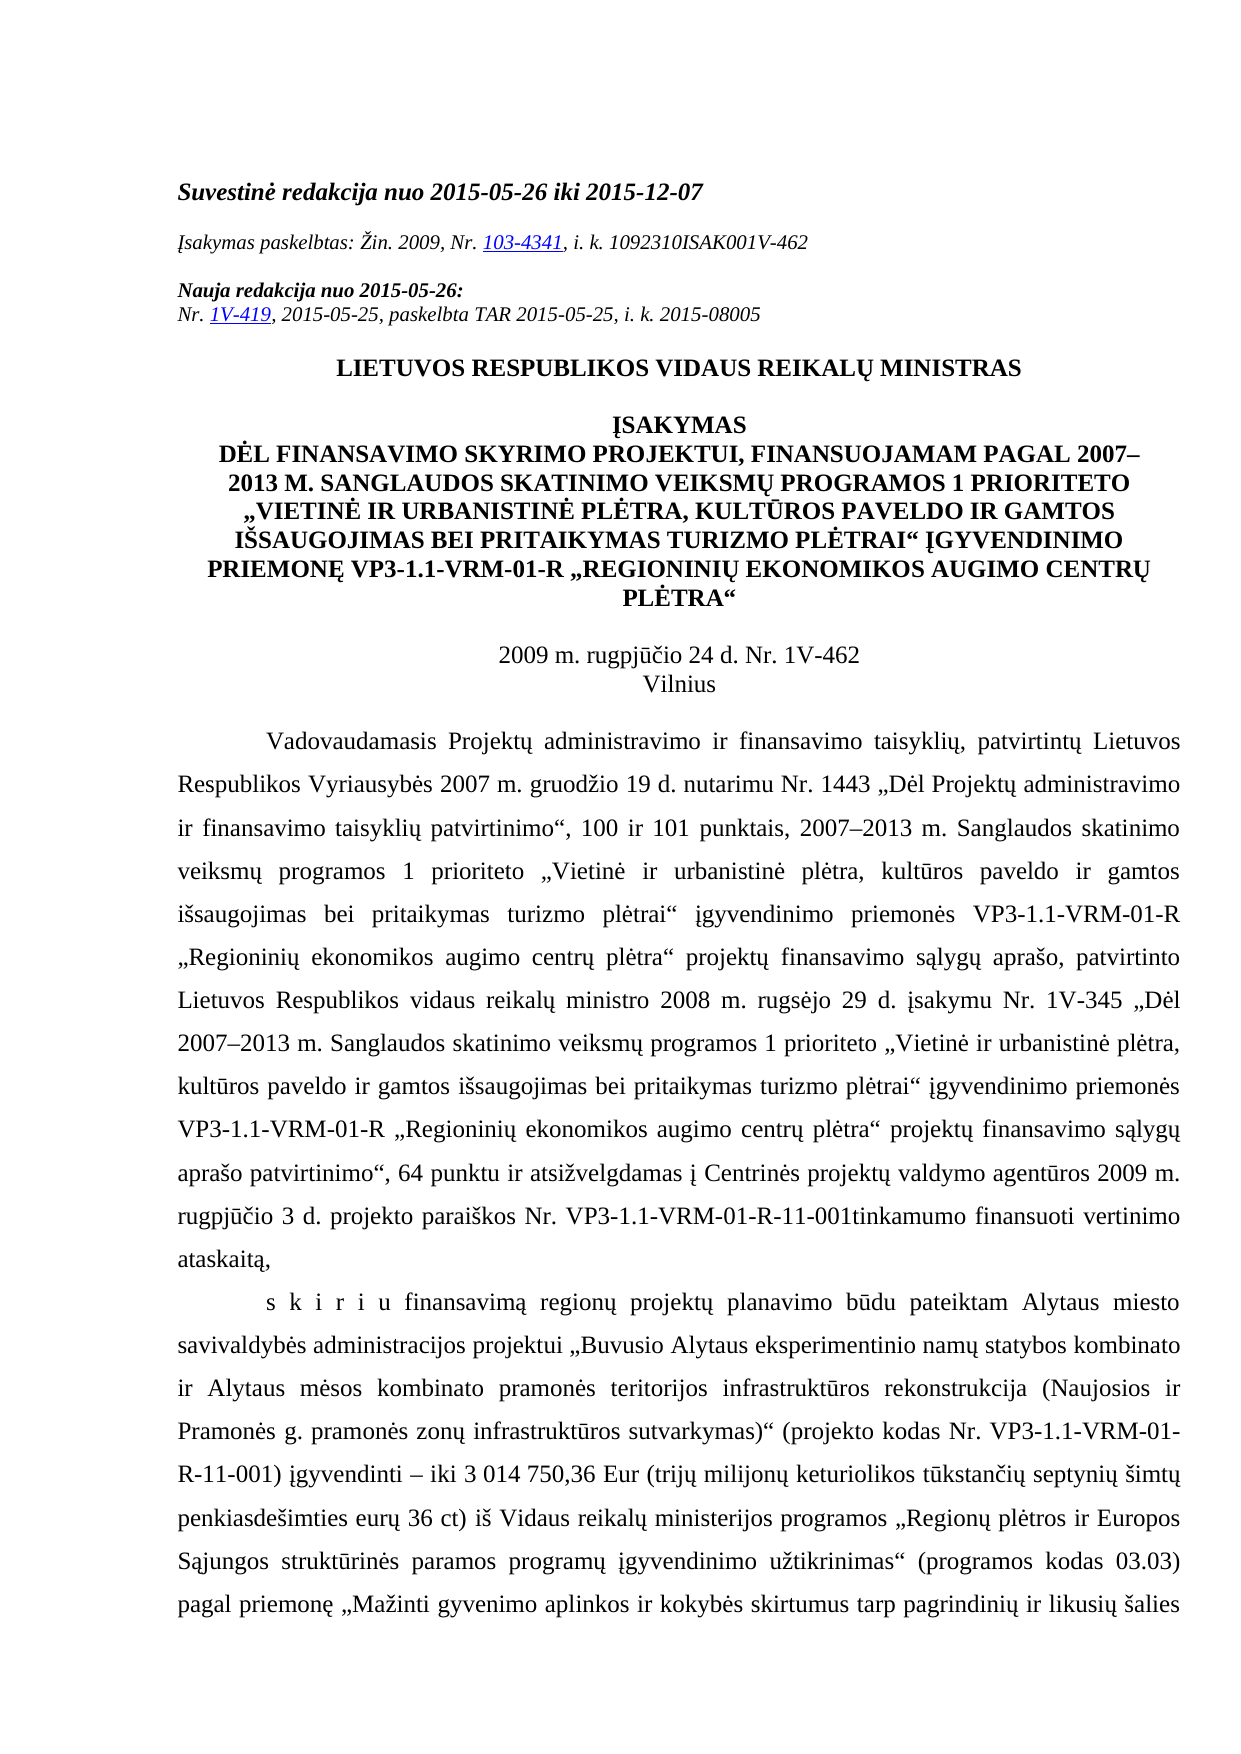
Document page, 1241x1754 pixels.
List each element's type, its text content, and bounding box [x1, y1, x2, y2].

text Nr. 1V-419, 2015-05-25, paskelbta TAR 2015-05-25, i. k. 2015-08005 [177, 302, 1181, 326]
text Nauja redakcija nuo 2015-05-26: [177, 278, 1181, 302]
text Įsakymas paskelbtas: Žin. 2009, Nr. 103-4341, i. k. 1092310ISAK001V-462 [177, 230, 1181, 254]
text LIETUVOS RESPUBLIKOS VIDAUS REIKALŲ MINISTRAS [177, 353, 1181, 381]
text DĖL FINANSAVIMO SKYRIMO PROJEKTUI, FINANSUOJAMAM PAGAL 2007–2013 M. SANGLAUDOS SKATINIMO VEIKSMŲ PROGRAMOS 1 PRIORITETO „VIETINĖ IR URBANISTINĖ PLĖTRA, KULTŪROS PAVELDO IR GAMTOS IŠSAUGOJIMAS BEI PRITAIKYMAS TURIZMO PLĖTRAI“ ĮGYVENDINIMO PRIEMONĘ VP3-1.1-VRM-01-R „REGIONINIŲ EKONOMIKOS AUGIMO CENTRŲ PLĖTRA“ [177, 439, 1181, 611]
text 2009 m. rugpjūčio 24 d. Nr. 1V-462 [177, 640, 1181, 669]
text Vilnius [177, 669, 1181, 698]
text Vadovaudamasis Projektų administravimo ir finansavimo taisyklių, patvirtintų Lietuvos Respublikos Vyriausybės 2007 m. gruodžio 19 d. nutarimu Nr. 1443 „Dėl Projektų administravimo ir finansavimo taisyklių patvirtinimo“, 100 ir 101 punktais, 2007–2013 m. Sanglaudos skatinimo veiksmų programos 1 prioriteto „Vietinė ir urbanistinė plėtra, kultūros paveldo ir gamtos išsaugojimas bei pritaikymas turizmo plėtrai“ įgyvendinimo priemonės VP3-1.1-VRM-01-R „Regioninių ekonomikos augimo centrų plėtra“ projektų finansavimo sąlygų aprašo, patvirtinto Lietuvos Respublikos vidaus reikalų ministro 2008 m. rugsėjo 29 d. įsakymu Nr. 1V-345 „Dėl 2007–2013 m. Sanglaudos skatinimo veiksmų programos 1 prioriteto „Vietinė ir urbanistinė plėtra, kultūros paveldo ir gamtos išsaugojimas bei pritaikymas turizmo plėtrai“ įgyvendinimo priemonės VP3-1.1-VRM-01-R „Regioninių ekonomikos augimo centrų plėtra“ projektų finansavimo sąlygų aprašo patvirtinimo“, 64 punktu ir atsižvelgdamas į Centrinės projektų valdymo agentūros 2009 m. rugpjūčio 3 d. projekto paraiškos Nr. VP3-1.1-VRM-01-R-11-001tinkamumo finansuoti vertinimo ataskaitą, [177, 726, 1181, 1273]
text ĮSAKYMAS [177, 410, 1181, 439]
text s k i r i u finansavimą regionų projektų planavimo būdu pateiktam Alytaus miesto savivaldybės administracijos projektui „Buvusio Alytaus eksperimentinio namų statybos kombinato ir Alytaus mėsos kombinato pramonės teritorijos infrastruktūros rekonstrukcija (Naujosios ir Pramonės g. pramonės zonų infrastruktūros sutvarkymas)“ (projekto kodas Nr. VP3-1.1-VRM-01-R-11-001) įgyvendinti – iki 3 014 750,36 Eur (trijų milijonų keturiolikos tūkstančių septynių šimtų penkiasdešimties eurų 36 ct) iš Vidaus reikalų ministerijos programos „Regionų plėtros ir Europos Sąjungos struktūrinės paramos programų įgyvendinimo užtikrinimas“ (programos kodas 03.03) pagal priemonę „Mažinti gyvenimo aplinkos ir kokybės skirtumus tarp pagrindinių ir likusių šalies [177, 1287, 1181, 1618]
text Suvestinė redakcija nuo 2015-05-26 iki 2015-12-07 [177, 177, 1181, 206]
